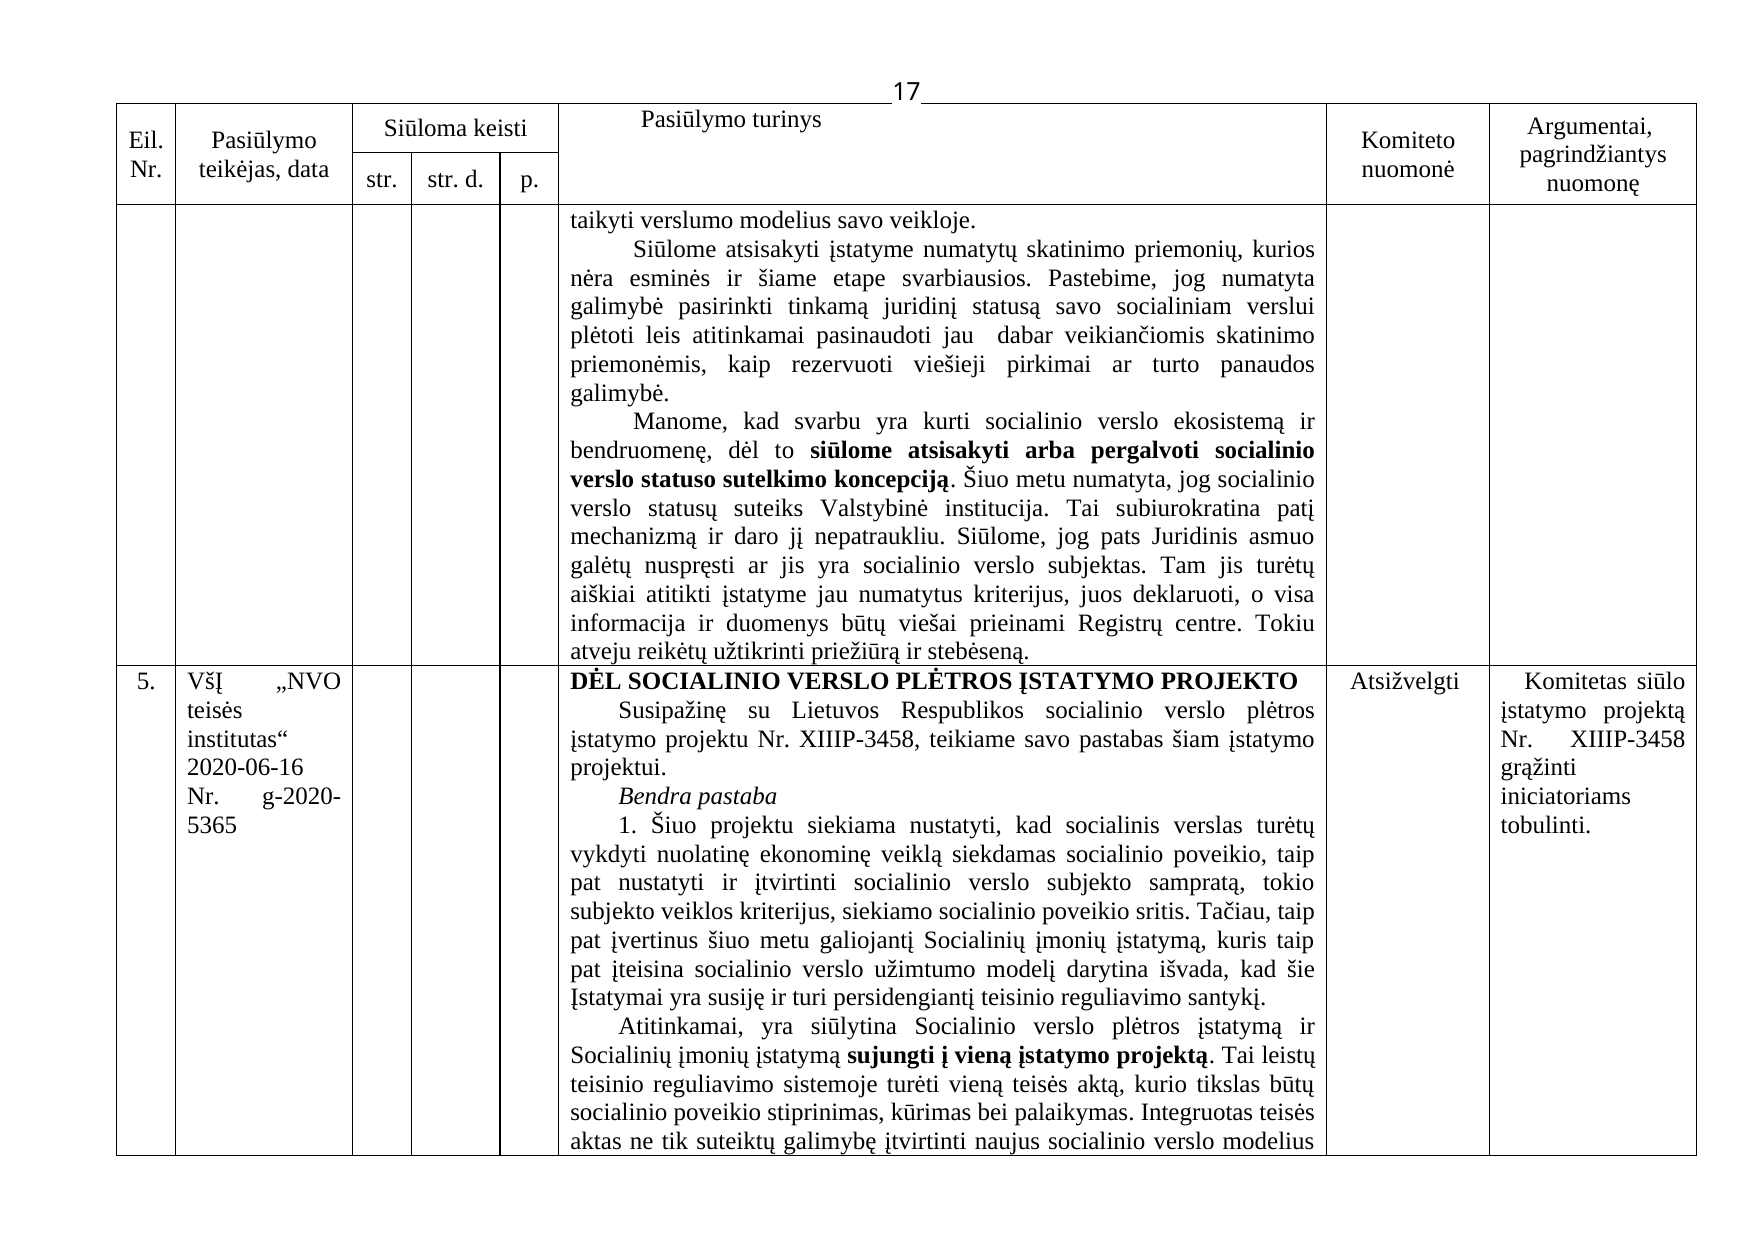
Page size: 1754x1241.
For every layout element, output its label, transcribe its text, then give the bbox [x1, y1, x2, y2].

table_header Eil. Nr. [117, 104, 175, 204]
table_cell DĖL SOCIALINIO VERSLO PLĖTROS ĮSTATYMO PROJEKTO Susipažinę su Lietuvos Respublikos socialinio verslo plėtros įstatymo projektu Nr. XIIIP-3458, teikiame savo pastabas šiam įstatymo projektui. Bendra pastaba 1. Šiuo projektu siekiama nustatyti, kad socialinis verslas turėtų vykdyti nuolatinę ekonominę veiklą siekdamas socialinio poveikio, taip pat nustatyti ir įtvirtinti socialinio verslo subjekto sampratą, tokio subjekto veiklos kriterijus, siekiamo socialinio poveikio sritis. Tačiau, taip pat įvertinus šiuo metu galiojantį Socialinių įmonių įstatymą, kuris taip pat įteisina socialinio verslo užimtumo modelį darytina išvada, kad šie Įstatymai yra susiję ir turi persidengiantį teisinio reguliavimo santykį. Atitinkamai, yra siūlytina Socialinio verslo plėtros įstatymą ir Socialinių įmonių įstatymą sujungti į vieną įstatymo projektą. Tai leistų teisinio reguliavimo sistemoje turėti vieną teisės aktą, kurio tikslas būtų socialinio poveikio stiprinimas, kūrimas bei palaikymas. Integruotas teisės aktas ne tik suteiktų galimybę įtvirtinti naujus socialinio verslo modelius [559, 666, 1326, 1155]
table_header Komiteto nuomonė [1327, 104, 1489, 204]
table_cell str. d. [412, 153, 499, 204]
table_cell Atsižvelgti [1327, 666, 1489, 1155]
table_header Pasiūlymo teikėjas, data [176, 104, 352, 204]
table_cell [501, 205, 558, 665]
table_header Pasiūlymo turinys [559, 104, 1326, 204]
table_cell [353, 205, 411, 665]
table_cell [412, 666, 499, 1155]
table_cell [412, 205, 499, 665]
table_cell [117, 205, 175, 665]
table_cell Komitetas siūlo įstatymo projektą Nr. XIIIP-3458 grąžinti iniciatoriams tobulinti. [1490, 666, 1696, 1155]
table_cell [176, 205, 352, 665]
table_cell [501, 666, 558, 1155]
table_header Siūloma keisti [353, 104, 558, 152]
table_header Argumentai, pagrindžiantys nuomonę [1490, 104, 1696, 204]
table_cell p. [501, 153, 558, 204]
table_cell [1327, 205, 1489, 665]
table_cell 5. [117, 666, 175, 1155]
table_cell [353, 666, 411, 1155]
table_cell VšĮ „NVO teisės institutas“ 2020-06-16 Nr. g-2020-5365 [176, 666, 352, 1155]
table_cell [1490, 205, 1696, 665]
table_cell taikyti verslumo modelius savo veikloje. Siūlome atsisakyti įstatyme numatytų skatinimo priemonių, kurios nėra esminės ir šiame etape svarbiausios. Pastebime, jog numatyta galimybė pasirinkti tinkamą juridinį statusą savo socialiniam verslui plėtoti leis atitinkamai pasinaudoti jau dabar veikiančiomis skatinimo priemonėmis, kaip rezervuoti viešieji pirkimai ar turto panaudos galimybė. Manome, kad svarbu yra kurti socialinio verslo ekosistemą ir bendruomenę, dėl to siūlome atsisakyti arba pergalvoti socialinio verslo statuso sutelkimo koncepciją. Šiuo metu numatyta, jog socialinio verslo statusų suteiks Valstybinė institucija. Tai subiurokratina patį mechanizmą ir daro jį nepatraukliu. Siūlome, jog pats Juridinis asmuo galėtų nuspręsti ar jis yra socialinio verslo subjektas. Tam jis turėtų aiškiai atitikti įstatyme jau numatytus kriterijus, juos deklaruoti, o visa informacija ir duomenys būtų viešai prieinami Registrų centre. Tokiu atveju reikėtų užtikrinti priežiūrą ir stebėseną. [559, 205, 1326, 665]
table_cell str. [353, 153, 411, 204]
